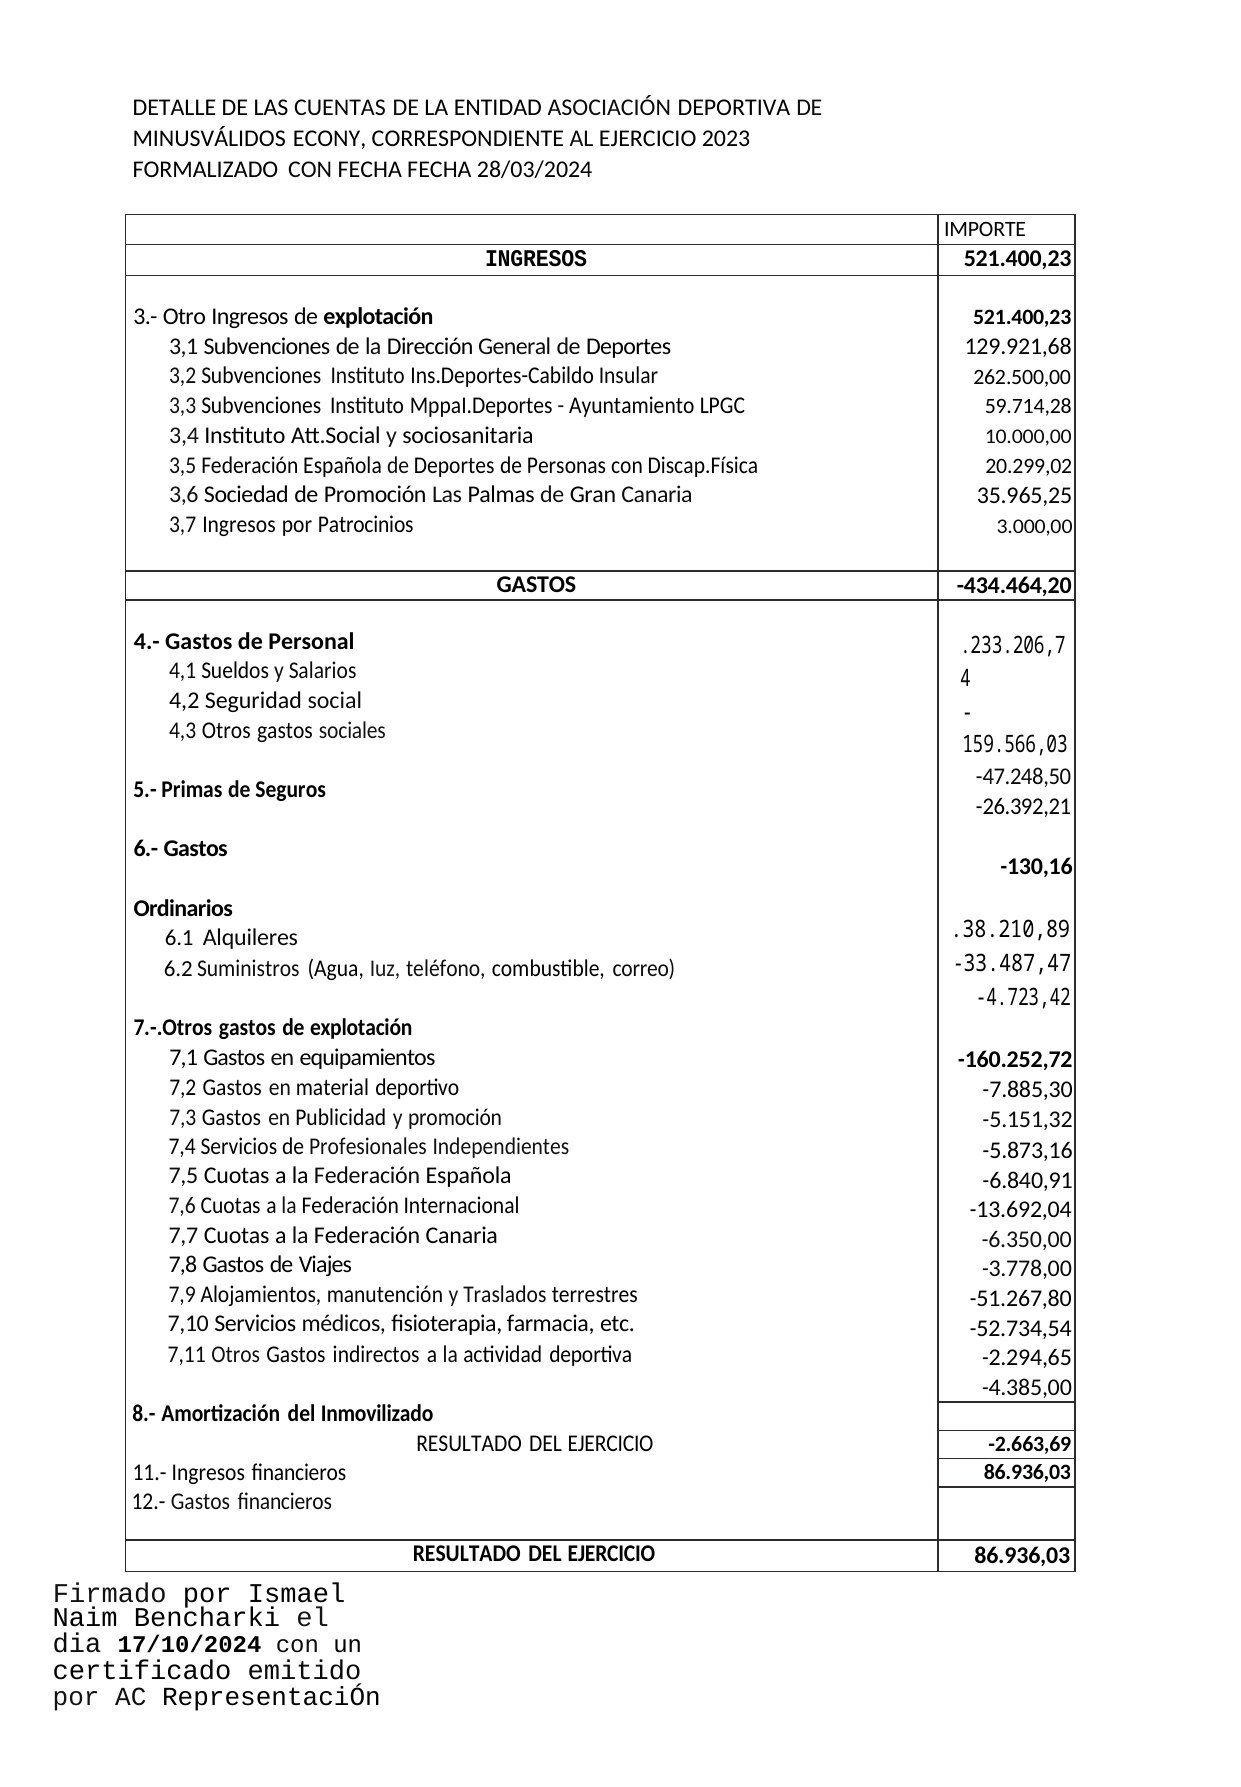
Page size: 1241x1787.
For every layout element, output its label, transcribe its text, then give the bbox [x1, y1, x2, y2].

table_cell GASTOS [126, 572, 937, 599]
table_header IMPORTE [939, 215, 1074, 244]
table_cell 521.400,23 129.921,68 262.500,00 59.714,28 10.000,00 20.299,02 35.965,25 3.000,00 [939, 276, 1074, 570]
table_cell -434.464,20 [939, 572, 1074, 599]
table_cell -2.663,69 [939, 1431, 1074, 1458]
table_cell [939, 1403, 1074, 1430]
table_cell 4.- Gastos de Personal 4,1 Sueldos y Salarios 4,2 Seguridad social 4,3 Otros gastos sociales 5.- Primas de Seguros 6.- Gastos Ordinarios Alquileres Suministros (Agua, Iuz, teléfono, combustible, correo) 7.-.Otros gastos de explotación 7,1 Gastos en equipamientos 7,2 Gastos en material deportivo 7,3 Gastos en Publicidad y promoción 7,4 Servicios de Profesionales Independientes 7,5 Cuotas a la Federación Española 7,6 Cuotas a la Federación Internacional 7,7 Cuotas a la Federación Canaria 7,8 Gastos de Viajes 7,9 Alojamientos, manutención y Traslados terrestres 7,10 Servicios médicos, fisioterapia, farmacia, etc. 7,11 Otros Gastos indirectos a la actividad deportiva 8.- Amortización del Inmovilizado RESULTADO DEL EJERCICIO 11.- Ingresos financieros 12.- Gastos financieros [126, 601, 937, 1539]
table_cell RESULTADO DEL EJERCICIO [126, 1541, 937, 1571]
table_cell [939, 1488, 1074, 1539]
table_cell 521.400,23 [939, 245, 1074, 274]
table_header [126, 215, 937, 244]
table_cell 86.936,03 [939, 1541, 1074, 1571]
table_cell INGRESOS [126, 245, 937, 274]
table_cell .233.206,74 -159.566,03 -47.248,50 -26.392,21 -130,16 .38.210,89 -33.487,47 -4.723,42 -160.252,72 -7.885,30 -5.151,32 -5.873,16 -6.840,91 -13.692,04 -6.350,00 -3.778,00 -51.267,80 -52.734,54 -2.294,65 -4.385,00 [939, 601, 1074, 1401]
table_cell 86.936,03 [939, 1459, 1074, 1486]
table_cell 3.- Otro Ingresos de explotación 3,1 Subvenciones de la Dirección General de Deportes 3,2 Subvenciones Instituto Ins.Deportes-Cabildo Insular 3,3 Subvenciones Instituto MppaI.Deportes - Ayuntamiento LPGC 3,4 Instituto Att.Social y sociosanitaria 3,5 Federación Española de Deportes de Personas con Discap.Física 3,6 Sociedad de Promoción Las Palmas de Gran Canaria 3,7 Ingresos por Patrocinios [126, 276, 937, 570]
